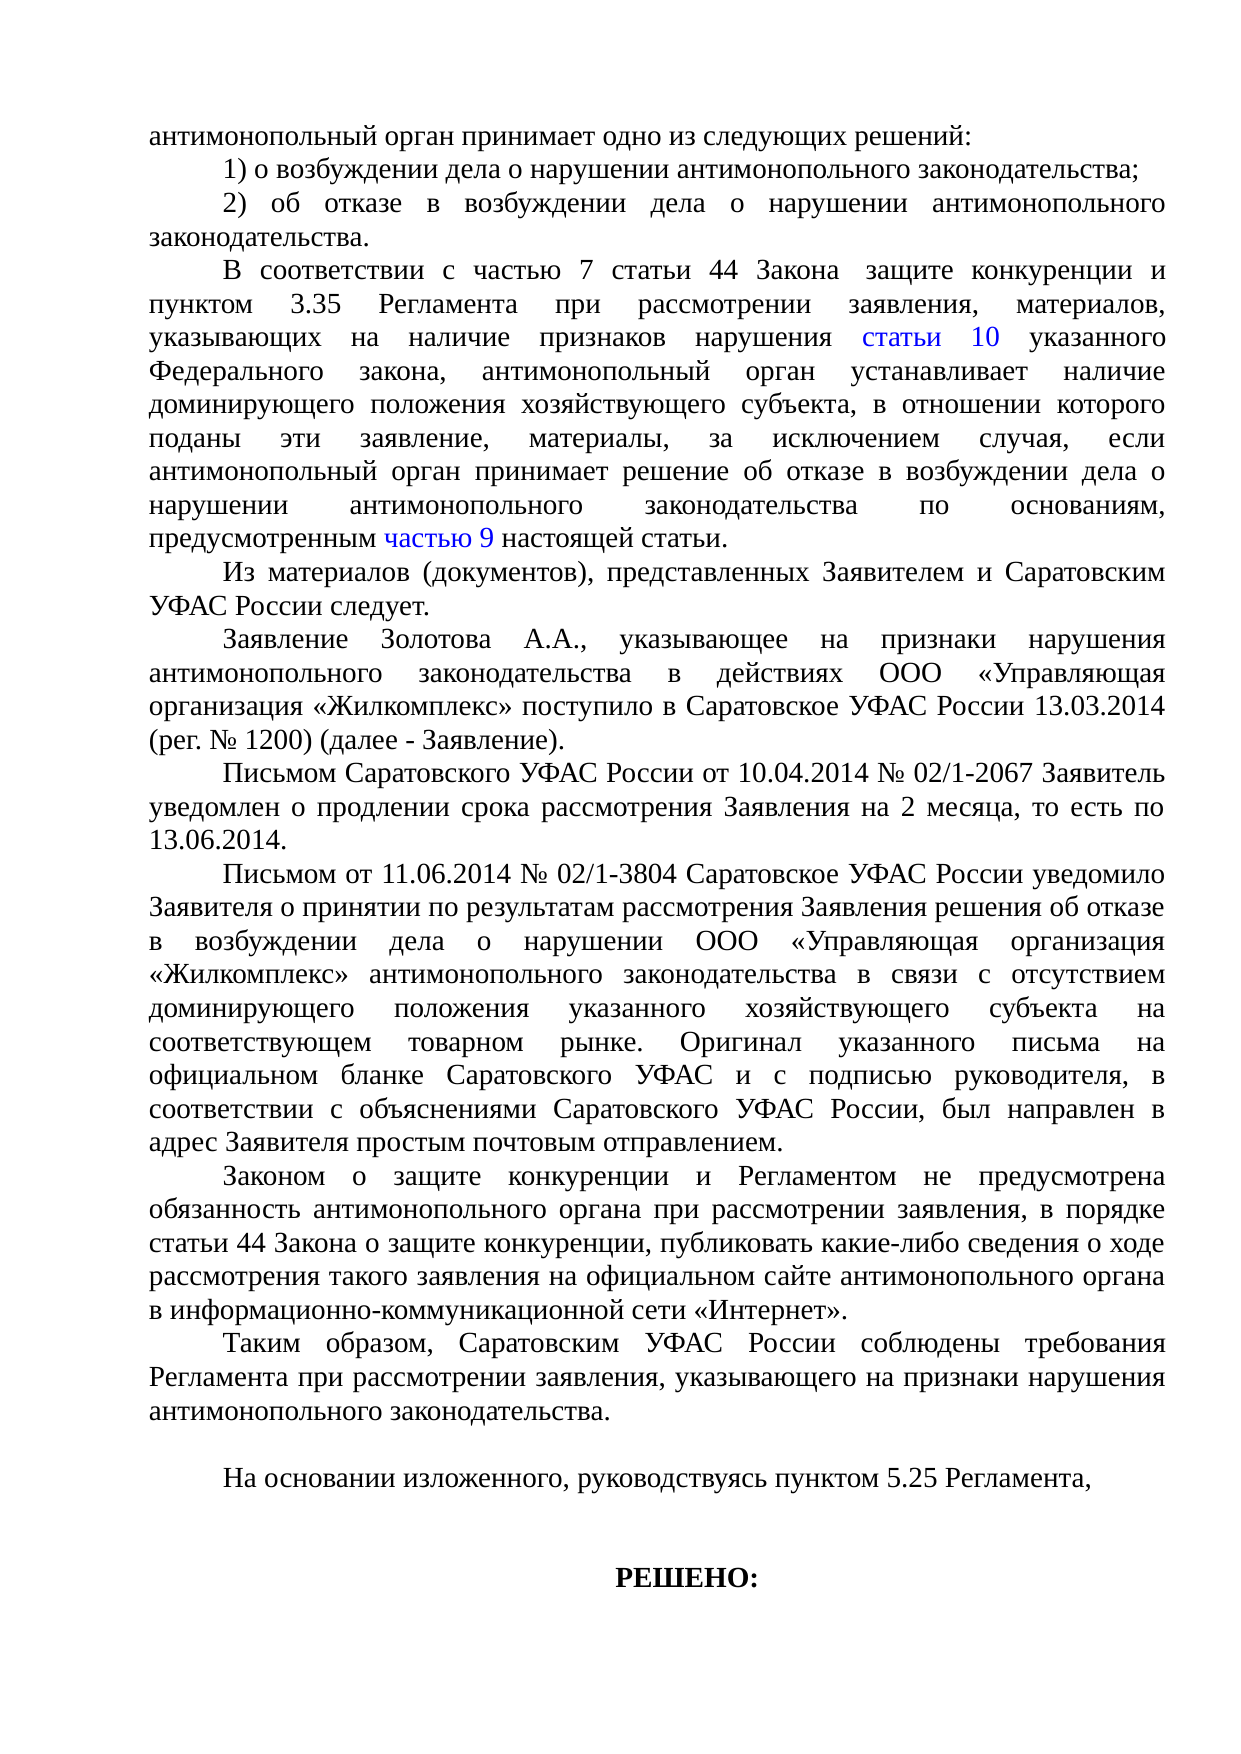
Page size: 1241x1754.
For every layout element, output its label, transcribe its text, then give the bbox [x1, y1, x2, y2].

text Письмом от 11.06.2014 № 02/1-3804 Саратовское УФАС России уведомило Заявителя о принятии по результатам рассмотрения Заявления решения об отказе в возбуждении дела о нарушении ООО «Управляющая организация «Жилкомплекс» антимонопольного законодательства в связи с отсутствием доминирующего положения указанного хозяйствующего субъекта на соответствующем товарном рынке. Оригинал указанного письма на официальном бланке Саратовского УФАС и с подписью руководителя, в соответствии с объяснениями Саратовского УФАС России, был направлен в адрес Заявителя простым почтовым отправлением. [149, 856, 1166, 1158]
text РЕШЕНО: [149, 1560, 1166, 1594]
text Законом о защите конкуренции и Регламентом не предусмотрена обязанность антимонопольного органа при рассмотрении заявления, в порядке статьи 44 Закона о защите конкуренции, публиковать какие-либо сведения о ходе рассмотрения такого заявления на официальном сайте антимонопольного органа в информационно-коммуникационной сети «Интернет». [149, 1158, 1166, 1326]
text Письмом Саратовского УФАС России от 10.04.2014 № 02/1-2067 Заявитель уведомлен о продлении срока рассмотрения Заявления на 2 месяца, то есть по 13.06.2014. [149, 755, 1166, 856]
text антимонопольный орган принимает одно из следующих решений: [149, 118, 1166, 152]
text Заявление Золотова А.А., указывающее на признаки нарушения антимонопольного законодательства в действиях ООО «Управляющая организация «Жилкомплекс» поступило в Саратовское УФАС России 13.03.2014 (рег. № 1200) (далее - Заявление). [149, 621, 1166, 755]
text Таким образом, Саратовским УФАС России соблюдены требования Регламента при рассмотрении заявления, указывающего на признаки нарушения антимонопольного законодательства. [149, 1326, 1166, 1426]
text 1) о возбуждении дела о нарушении антимонопольного законодательства; [149, 152, 1166, 185]
text На основании изложенного, руководствуясь пунктом 5.25 Регламента, [149, 1460, 1166, 1493]
text Из материалов (документов), представленных Заявителем и Саратовским УФАС России следует. [149, 554, 1166, 621]
text 2) об отказе в возбуждении дела о нарушении антимонопольного законодательства. [149, 185, 1166, 252]
text В соответствии с частью 7 статьи 44 Закона защите конкуренции и пунктом 3.35 Регламента при рассмотрении заявления, материалов, указывающих на наличие признаков нарушения статьи 10 указанного Федерального закона, антимонопольный орган устанавливает наличие доминирующего положения хозяйствующего субъекта, в отношении которого поданы эти заявление, материалы, за исключением случая, если антимонопольный орган принимает решение об отказе в возбуждении дела о нарушении антимонопольного законодательства по основаниям, предусмотренным частью 9 настоящей статьи. [149, 252, 1166, 554]
